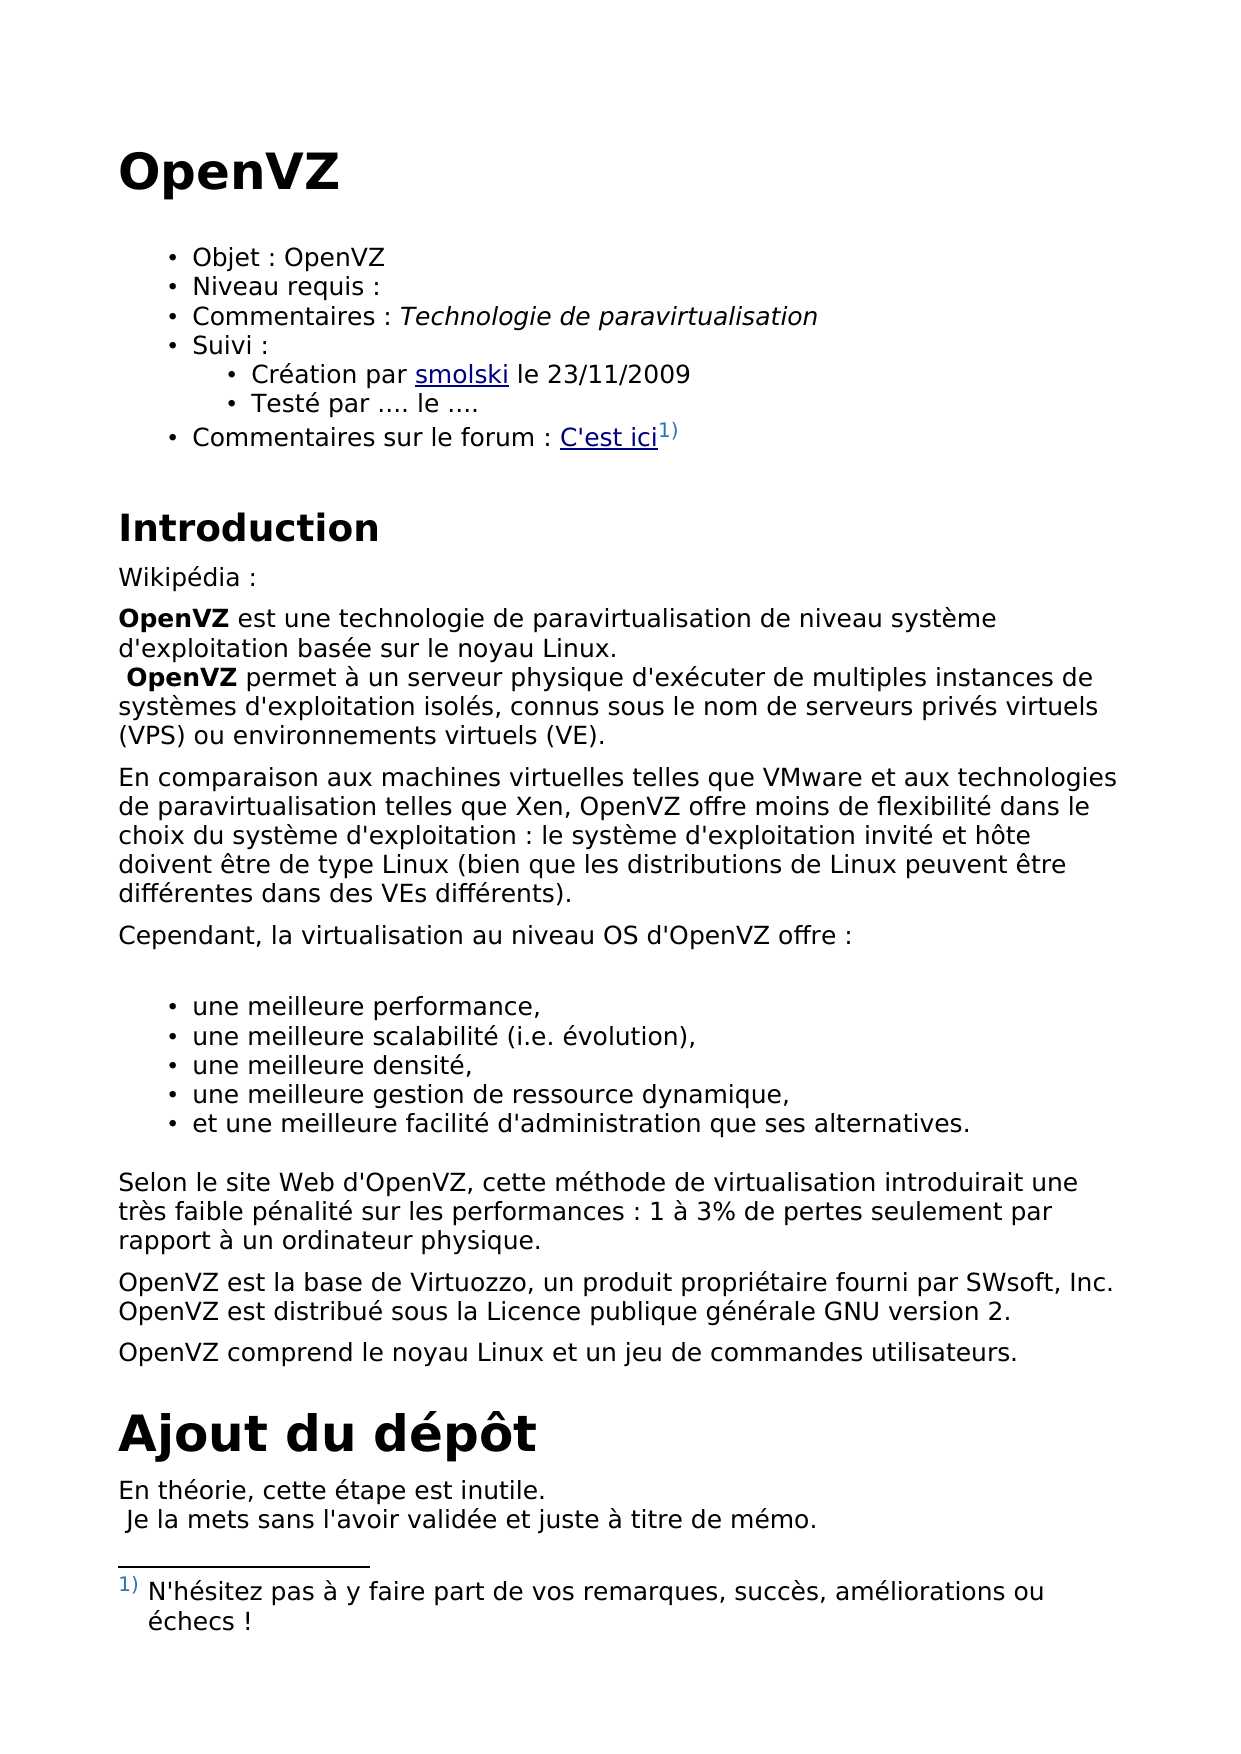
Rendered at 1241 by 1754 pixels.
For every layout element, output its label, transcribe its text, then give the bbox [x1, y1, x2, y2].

text Wikipédia : [118, 563, 1122, 592]
text En comparaison aux machines virtuelles telles que VMware et aux technologies de paravirtualisation telles que Xen, OpenVZ offre moins de flexibilité dans le choix du système d'exploitation : le système d'exploitation invité et hôte doivent être de type Linux (bien que les distributions de Linux peuvent être différentes dans des VEs différents). [118, 763, 1122, 909]
list N'hésitez pas à y faire part de vos remarques, succès, améliorations ou échecs ! [118, 1573, 1122, 1636]
list une meilleure scalabilité (i.e. évolution), [177, 1022, 1122, 1051]
list Commentaires : Technologie de paravirtualisation [177, 302, 1122, 331]
list Niveau requis : [177, 272, 1122, 302]
list Création par smolski le 23/11/2009 [236, 360, 1122, 389]
list Commentaires sur le forum : C'est ici [177, 418, 1122, 452]
subtitle Ajout du dépôt [118, 1405, 1122, 1463]
text Selon le site Web d'OpenVZ, cette méthode de virtualisation introduirait une très faible pénalité sur les performances : 1 à 3% de pertes seulement par rapport à un ordinateur physique. [118, 1168, 1122, 1255]
text OpenVZ est une technologie de paravirtualisation de niveau système d'exploitation basée sur le noyau Linux. OpenVZ permet à un serveur physique d'exécuter de multiples instances de systèmes d'exploitation isolés, connus sous le nom de serveurs privés virtuels (VPS) ou environnements virtuels (VE). [118, 605, 1122, 751]
text En théorie, cette étape est inutile. Je la mets sans l'avoir validée et juste à titre de mémo. [118, 1476, 1122, 1534]
list une meilleure densité, [177, 1051, 1122, 1080]
text OpenVZ est la base de Virtuozzo, un produit propriétaire fourni par SWsoft, Inc. OpenVZ est distribué sous la Licence publique générale GNU version 2. [118, 1268, 1122, 1326]
list Testé par .... le .... [236, 389, 1122, 418]
list Objet : OpenVZ [177, 243, 1122, 272]
list une meilleure gestion de ressource dynamique, [177, 1080, 1122, 1109]
list une meilleure performance, [177, 992, 1122, 1022]
subtitle OpenVZ [118, 143, 1122, 201]
text OpenVZ comprend le noyau Linux et un jeu de commandes utilisateurs. [118, 1339, 1122, 1368]
list et une meilleure facilité d'administration que ses alternatives. [177, 1109, 1122, 1138]
subtitle Introduction [118, 507, 1122, 551]
text Cependant, la virtualisation au niveau OS d'OpenVZ offre : [118, 921, 1122, 951]
list Suivi : [177, 331, 1122, 360]
